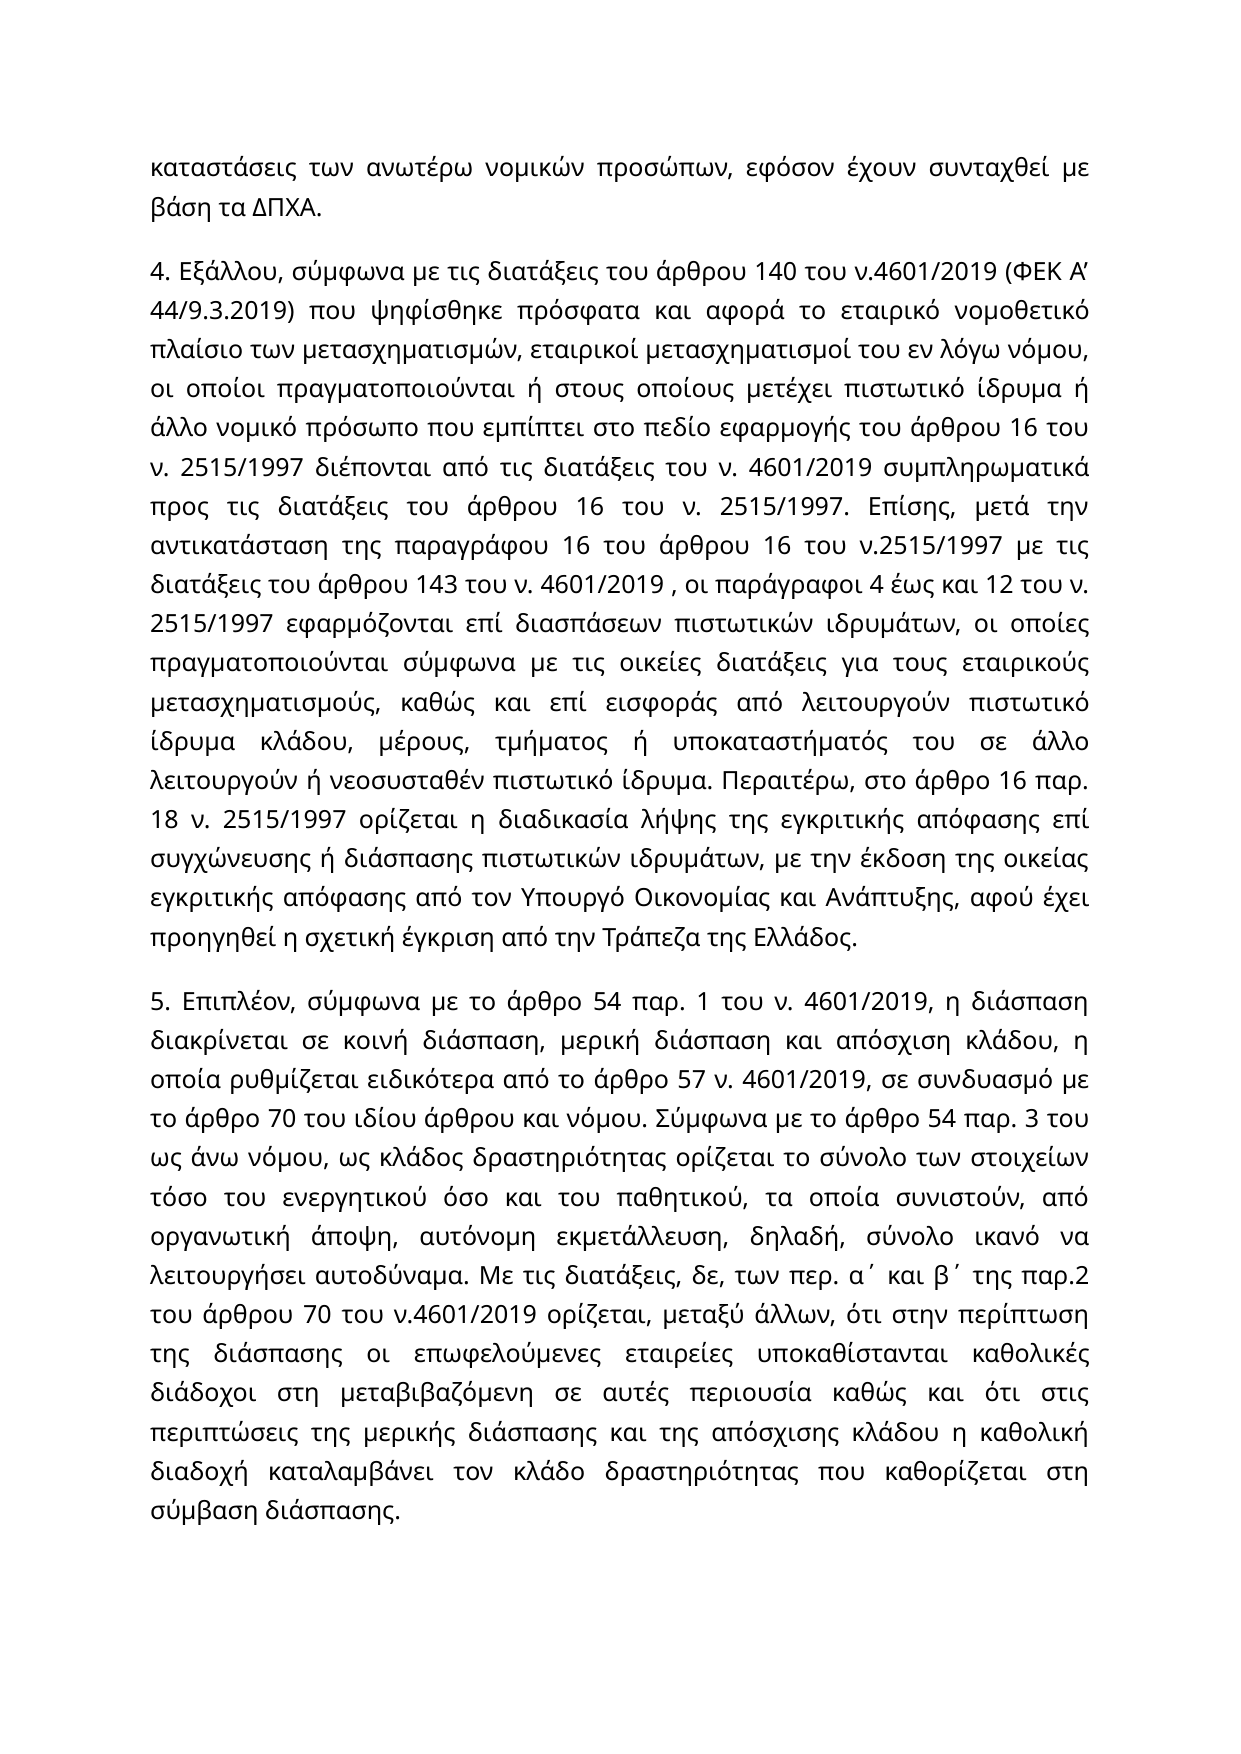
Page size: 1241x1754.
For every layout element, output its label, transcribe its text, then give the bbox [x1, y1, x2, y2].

text καταστάσεις των ανωτέρω νομικών προσώπων, εφόσον έχουν συνταχθεί με βάση τα ΔΠΧΑ. [150, 150, 1090, 223]
text 5. Επιπλέον, σύμφωνα με το άρθρο 54 παρ. 1 του ν. 4601/2019, η διάσπαση διακρίνεται σε κοινή διάσπαση, μερική διάσπαση και απόσχιση κλάδου, η οποία ρυθμίζεται ειδικότερα από το άρθρο 57 ν. 4601/2019, σε συνδυασμό με το άρθρο 70 του ιδίου άρθρου και νόμου. Σύμφωνα με το άρθρο 54 παρ. 3 του ως άνω νόμου, ως κλάδος δραστηριότητας ορίζεται το σύνολο των στοιχείων τόσο του ενεργητικού όσο και του παθητικού, τα οποία συνιστούν, από οργανωτική άποψη, αυτόνομη εκμετάλλευση, δηλαδή, σύνολο ικανό να λειτουργήσει αυτοδύναμα. Με τις διατάξεις, δε, των περ. α΄ και β΄ της παρ.2 του άρθρου 70 του ν.4601/2019 ορίζεται, μεταξύ άλλων, ότι στην περίπτωση της διάσπασης οι επωφελούμενες εταιρείες υποκαθίστανται καθολικές διάδοχοι στη μεταβιβαζόμενη σε αυτές περιουσία καθώς και ότι στις περιπτώσεις της μερικής διάσπασης και της απόσχισης κλάδου η καθολική διαδοχή καταλαμβάνει τον κλάδο δραστηριότητας που καθορίζεται στη σύμβαση διάσπασης. [150, 983, 1090, 1527]
text 4. Εξάλλου, σύμφωνα με τις διατάξεις του άρθρου 140 του ν.4601/2019 (ΦΕΚ Α’ 44/9.3.2019) που ψηφίσθηκε πρόσφατα και αφορά το εταιρικό νομοθετικό πλαίσιο των μετασχηματισμών, εταιρικοί μετασχηματισμοί του εν λόγω νόμου, οι οποίοι πραγματοποιούνται ή στους οποίους μετέχει πιστωτικό ίδρυμα ή άλλο νομικό πρόσωπο που εμπίπτει στο πεδίο εφαρμογής του άρθρου 16 του ν. 2515/1997 διέπονται από τις διατάξεις του ν. 4601/2019 συμπληρωματικά προς τις διατάξεις του άρθρου 16 του ν. 2515/1997. Επίσης, μετά την αντικατάσταση της παραγράφου 16 του άρθρου 16 του ν.2515/1997 με τις διατάξεις του άρθρου 143 του ν. 4601/2019 , οι παράγραφοι 4 έως και 12 του ν. 2515/1997 εφαρμόζονται επί διασπάσεων πιστωτικών ιδρυμάτων, οι οποίες πραγματοποιούνται σύμφωνα με τις οικείες διατάξεις για τους εταιρικούς μετασχηματισμούς, καθώς και επί εισφοράς από λειτουργούν πιστωτικό ίδρυμα κλάδου, μέρους, τμήματος ή υποκαταστήματός του σε άλλο λειτουργούν ή νεοσυσταθέν πιστωτικό ίδρυμα. Περαιτέρω, στο άρθρο 16 παρ. 18 ν. 2515/1997 ορίζεται η διαδικασία λήψης της εγκριτικής απόφασης επί συγχώνευσης ή διάσπασης πιστωτικών ιδρυμάτων, με την έκδοση της οικείας εγκριτικής απόφασης από τον Υπουργό Οικονομίας και Ανάπτυξης, αφού έχει προηγηθεί η σχετική έγκριση από την Τράπεζα της Ελλάδος. [150, 253, 1090, 953]
